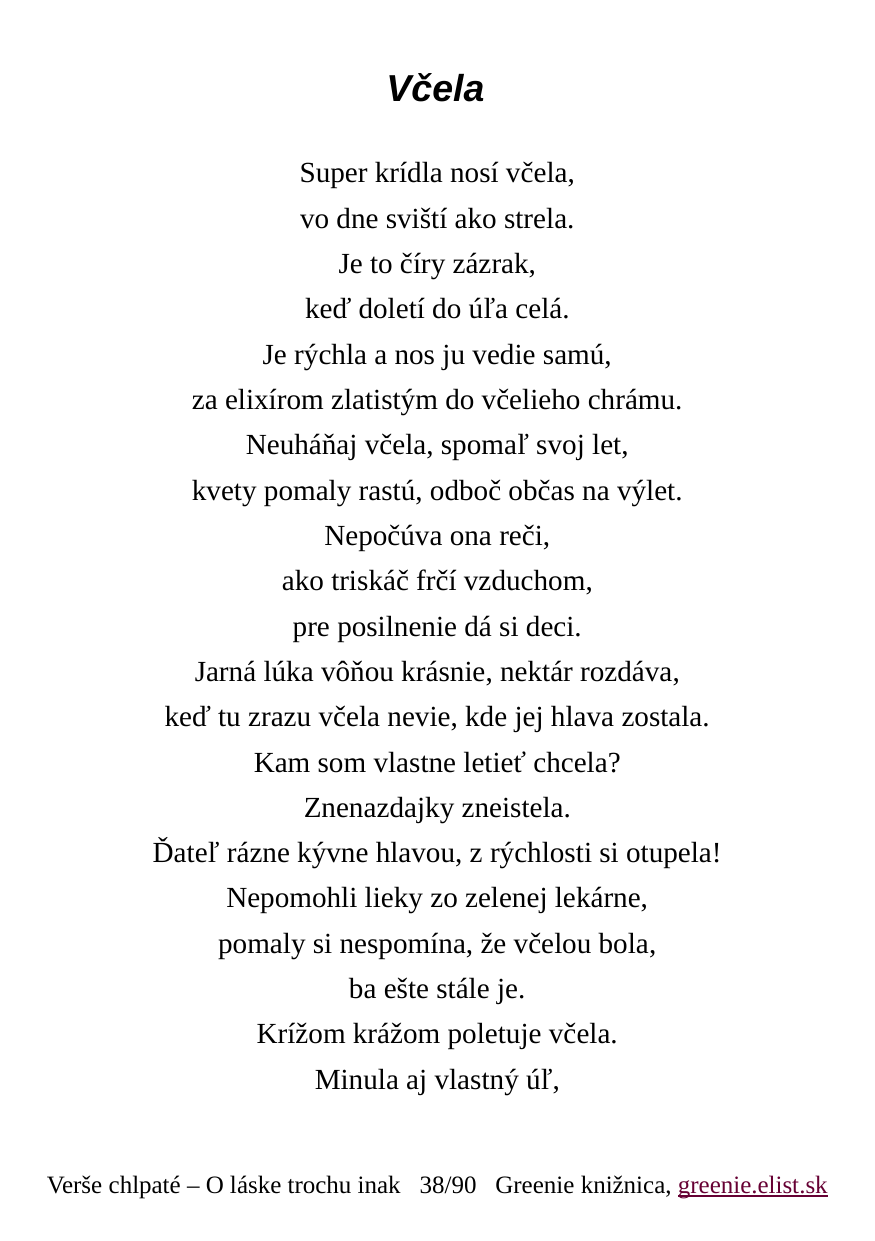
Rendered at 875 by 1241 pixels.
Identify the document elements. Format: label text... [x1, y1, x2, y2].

text vo dne sviští ako strela. [41, 201, 833, 234]
text ba ešte stále je. [41, 971, 833, 1005]
text Super krídla nosí včela, [41, 156, 833, 189]
text Znenazdajky zneistela. [41, 790, 833, 823]
text Krížom krážom poletuje včela. [41, 1017, 833, 1050]
subtitle Včela [41, 66, 833, 109]
text keď tu zrazu včela nevie, kde jej hlava zostala. [41, 699, 833, 733]
text Minula aj vlastný úľ, [41, 1062, 833, 1095]
text pre posilnenie dá si deci. [41, 609, 833, 642]
text Nepočúva ona reči, [41, 518, 833, 552]
text kvety pomaly rastú, odboč občas na výlet. [41, 473, 833, 506]
text Jarná lúka vôňou krásnie, nektár rozdáva, [41, 654, 833, 688]
text Je rýchla a nos ju vedie samú, [41, 337, 833, 370]
text Ďateľ rázne kývne hlavou, z rýchlosti si otupela! [41, 835, 833, 869]
text Nepomohli lieky zo zelenej lekárne, [41, 881, 833, 914]
text ako triskáč frčí vzduchom, [41, 563, 833, 597]
text pomaly si nespomína, že včelou bola, [41, 926, 833, 959]
text Neuháňaj včela, spomaľ svoj let, [41, 427, 833, 461]
text Je to číry zázrak, [41, 246, 833, 280]
text keď doletí do úľa celá. [41, 292, 833, 325]
text Kam som vlastne letieť chcela? [41, 745, 833, 778]
text za elixírom zlatistým do včelieho chrámu. [41, 382, 833, 416]
